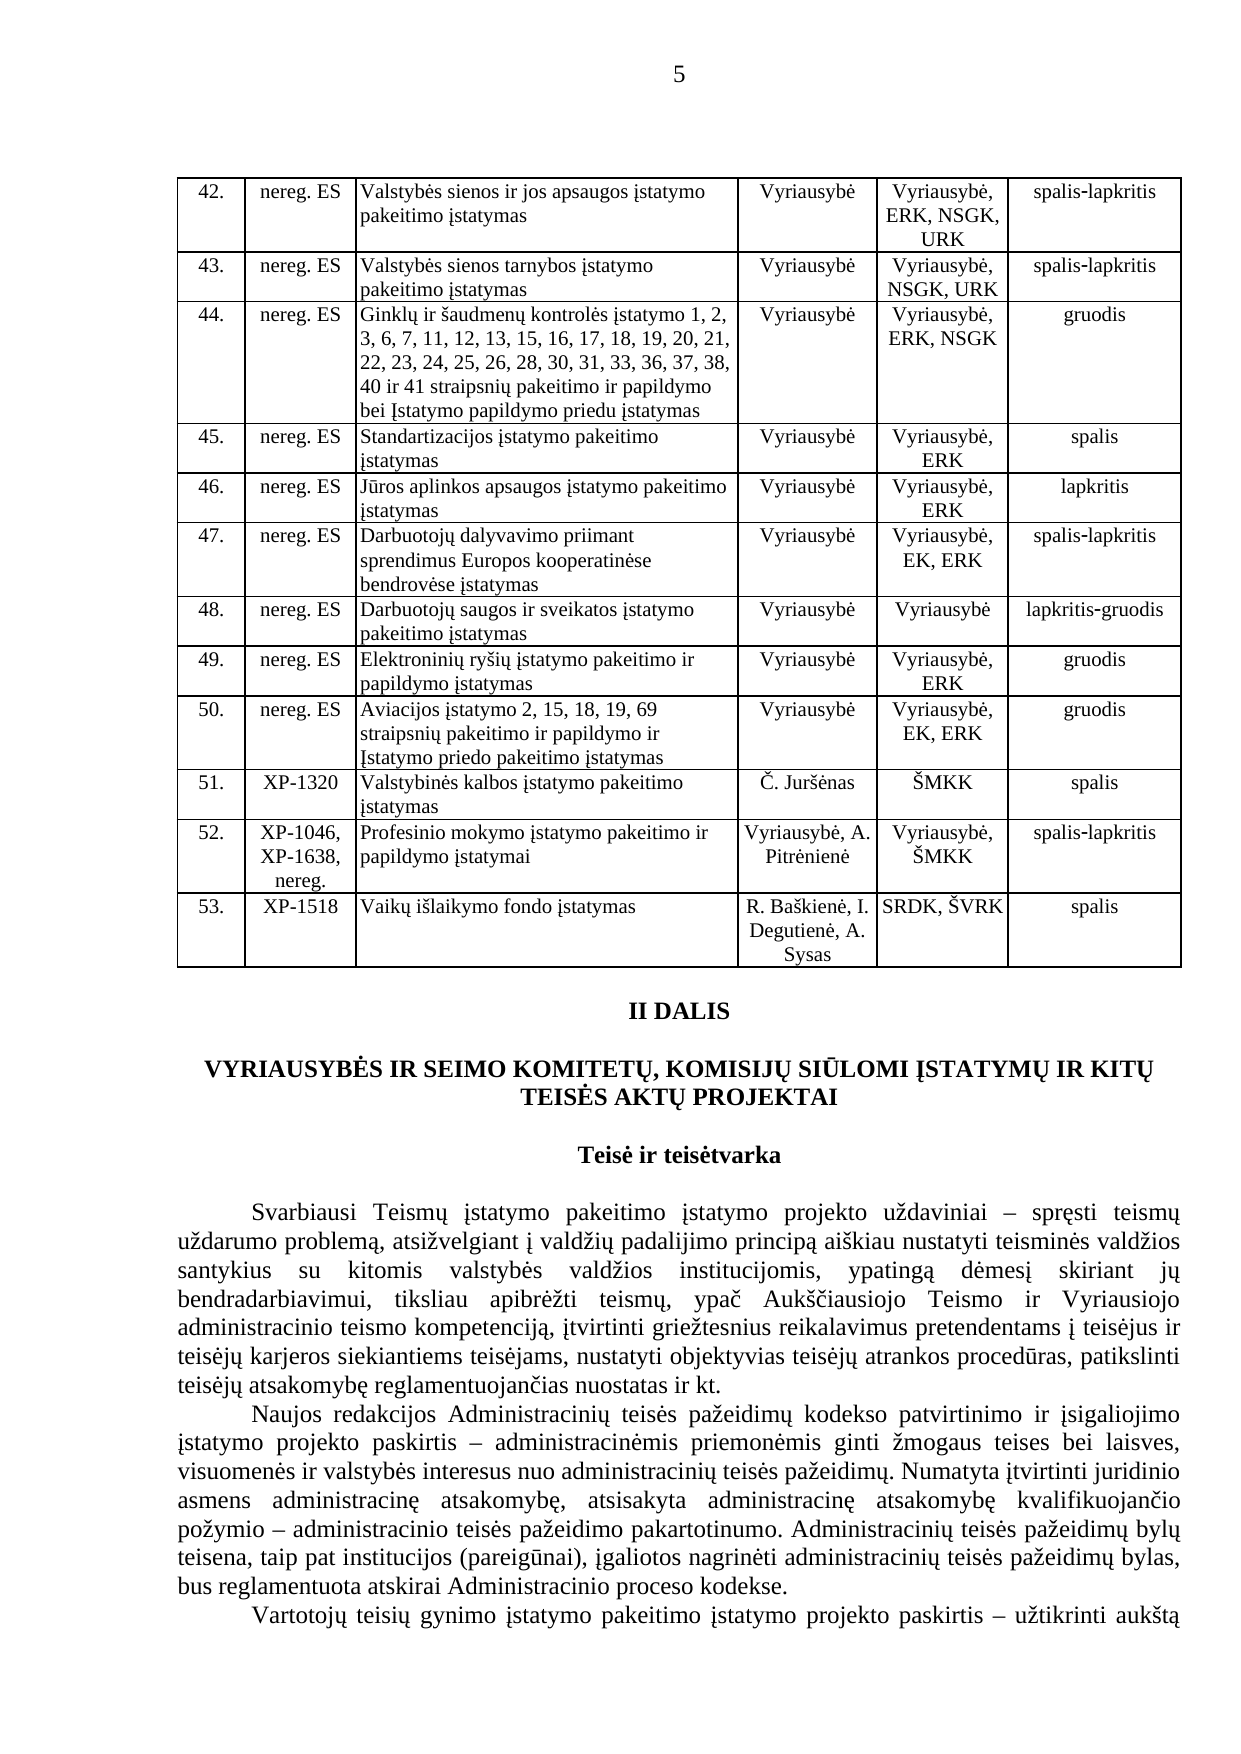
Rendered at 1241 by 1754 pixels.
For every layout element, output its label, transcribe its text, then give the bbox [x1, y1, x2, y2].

text Svarbiausi Teismų įstatymo pakeitimo įstatymo projekto uždaviniai – spręsti teismų uždarumo problemą, atsižvelgiant į valdžių padalijimo principą aiškiau nustatyti teisminės valdžios santykius su kitomis valstybės valdžios institucijomis, ypatingą dėmesį skiriant jų bendradarbiavimui, tiksliau apibrėžti teismų, ypač Aukščiausiojo Teismo ir Vyriausiojo administracinio teismo kompetenciją, įtvirtinti griežtesnius reikalavimus pretendentams į teisėjus ir teisėjų karjeros siekiantiems teisėjams, nustatyti objektyvias teisėjų atrankos procedūras, patikslinti teisėjų atsakomybę reglamentuojančias nuostatas ir kt. [177, 1197, 1181, 1399]
table_cell Vyriausybė [739, 474, 876, 522]
table_cell 48. [178, 597, 244, 645]
table_cell Vyriausybė, A. Pitrėnienė [739, 820, 876, 892]
table_cell 52. [178, 820, 244, 892]
table_cell gruodis [1009, 647, 1180, 695]
table_cell gruodis [1009, 302, 1180, 422]
table_cell lapkritis [1009, 474, 1180, 522]
table_cell spalislapkritis [1009, 820, 1180, 892]
table_cell Vyriausybė, EK, ERK [878, 697, 1007, 769]
table_cell Vyriausybė [739, 647, 876, 695]
text Naujos redakcijos Administracinių teisės pažeidimų kodekso patvirtinimo ir įsigaliojimo įstatymo projekto paskirtis – administracinėmis priemonėmis ginti žmogaus teises bei laisves, visuomenės ir valstybės interesus nuo administracinių teisės pažeidimų. Numatyta įtvirtinti juridinio asmens administracinę atsakomybę, atsisakyta administracinę atsakomybę kvalifikuojančio požymio – administracinio teisės pažeidimo pakartotinumo. Administracinių teisės pažeidimų bylų teisena, taip pat institucijos (pareigūnai), įgaliotos nagrinėti administracinių teisės pažeidimų bylas, bus reglamentuota atskirai Administracinio proceso kodekse. [177, 1399, 1181, 1600]
table_cell ŠMKK [878, 770, 1007, 818]
table_cell Vaikų išlaikymo fondo įstatymas [357, 894, 737, 966]
table_cell Vyriausybė [739, 697, 876, 769]
table_cell 43. [178, 253, 244, 301]
table_cell 44. [178, 302, 244, 422]
table_cell Profesinio mokymo įstatymo pakeitimo ir papildymo įstatymai [357, 820, 737, 892]
table_cell Vyriausybė, ERK, NSGK [878, 302, 1007, 422]
table_cell nereg. ES [246, 179, 355, 251]
table_cell spalislapkritis [1009, 179, 1180, 251]
table_cell nereg. ES [246, 597, 355, 645]
text Vartotojų teisių gynimo įstatymo pakeitimo įstatymo projekto paskirtis – užtikrinti aukštą [177, 1600, 1181, 1629]
table_cell XP-1518 [246, 894, 355, 966]
table_cell Vyriausybė [739, 424, 876, 472]
table_cell Č. Juršėnas [739, 770, 876, 818]
table_cell Vyriausybė [739, 597, 876, 645]
table_cell nereg. ES [246, 253, 355, 301]
table_cell Vyriausybė [878, 597, 1007, 645]
table_cell 53. [178, 894, 244, 966]
table_cell Vyriausybė [739, 253, 876, 301]
table_cell 47. [178, 523, 244, 596]
table_cell 45. [178, 424, 244, 472]
table_cell nereg. ES [246, 647, 355, 695]
table_cell spalis [1009, 424, 1180, 472]
table_cell nereg. ES [246, 474, 355, 522]
table_cell Vyriausybė, EK, ERK [878, 523, 1007, 596]
table_cell spalis [1009, 894, 1180, 966]
table_cell nereg. ES [246, 697, 355, 769]
text VYRIAUSYBĖS IR SEIMO KOMITETŲ, KOMISIJŲ SIŪLOMI ĮSTATYMŲ IR KITŲ TEISĖS AKTŲ PROJEKTAI [177, 1054, 1181, 1111]
table_cell nereg. ES [246, 302, 355, 422]
table_cell 49. [178, 647, 244, 695]
table_cell Valstybės sienos ir jos apsaugos įstatymo pakeitimo įstatymas [357, 179, 737, 251]
table_cell 42. [178, 179, 244, 251]
table_cell 46. [178, 474, 244, 522]
table_cell nereg. ES [246, 424, 355, 472]
table_cell gruodis [1009, 697, 1180, 769]
text Teisė ir teisėtvarka [177, 1140, 1181, 1169]
table_cell nereg. ES [246, 523, 355, 596]
text II DALIS [177, 996, 1181, 1025]
table_cell spalislapkritis [1009, 253, 1180, 301]
table_cell Vyriausybė [739, 523, 876, 596]
table_cell SRDK, ŠVRK [878, 894, 1007, 966]
table_cell Vyriausybė [739, 302, 876, 422]
table_cell XP-1320 [246, 770, 355, 818]
table_cell spalislapkritis [1009, 523, 1180, 596]
table_cell spalis [1009, 770, 1180, 818]
table_cell 51. [178, 770, 244, 818]
table_cell 50. [178, 697, 244, 769]
table_cell lapkritisgruodis [1009, 597, 1180, 645]
table_cell Vyriausybė [739, 179, 876, 251]
table_cell Vyriausybė, ŠMKK [878, 820, 1007, 892]
